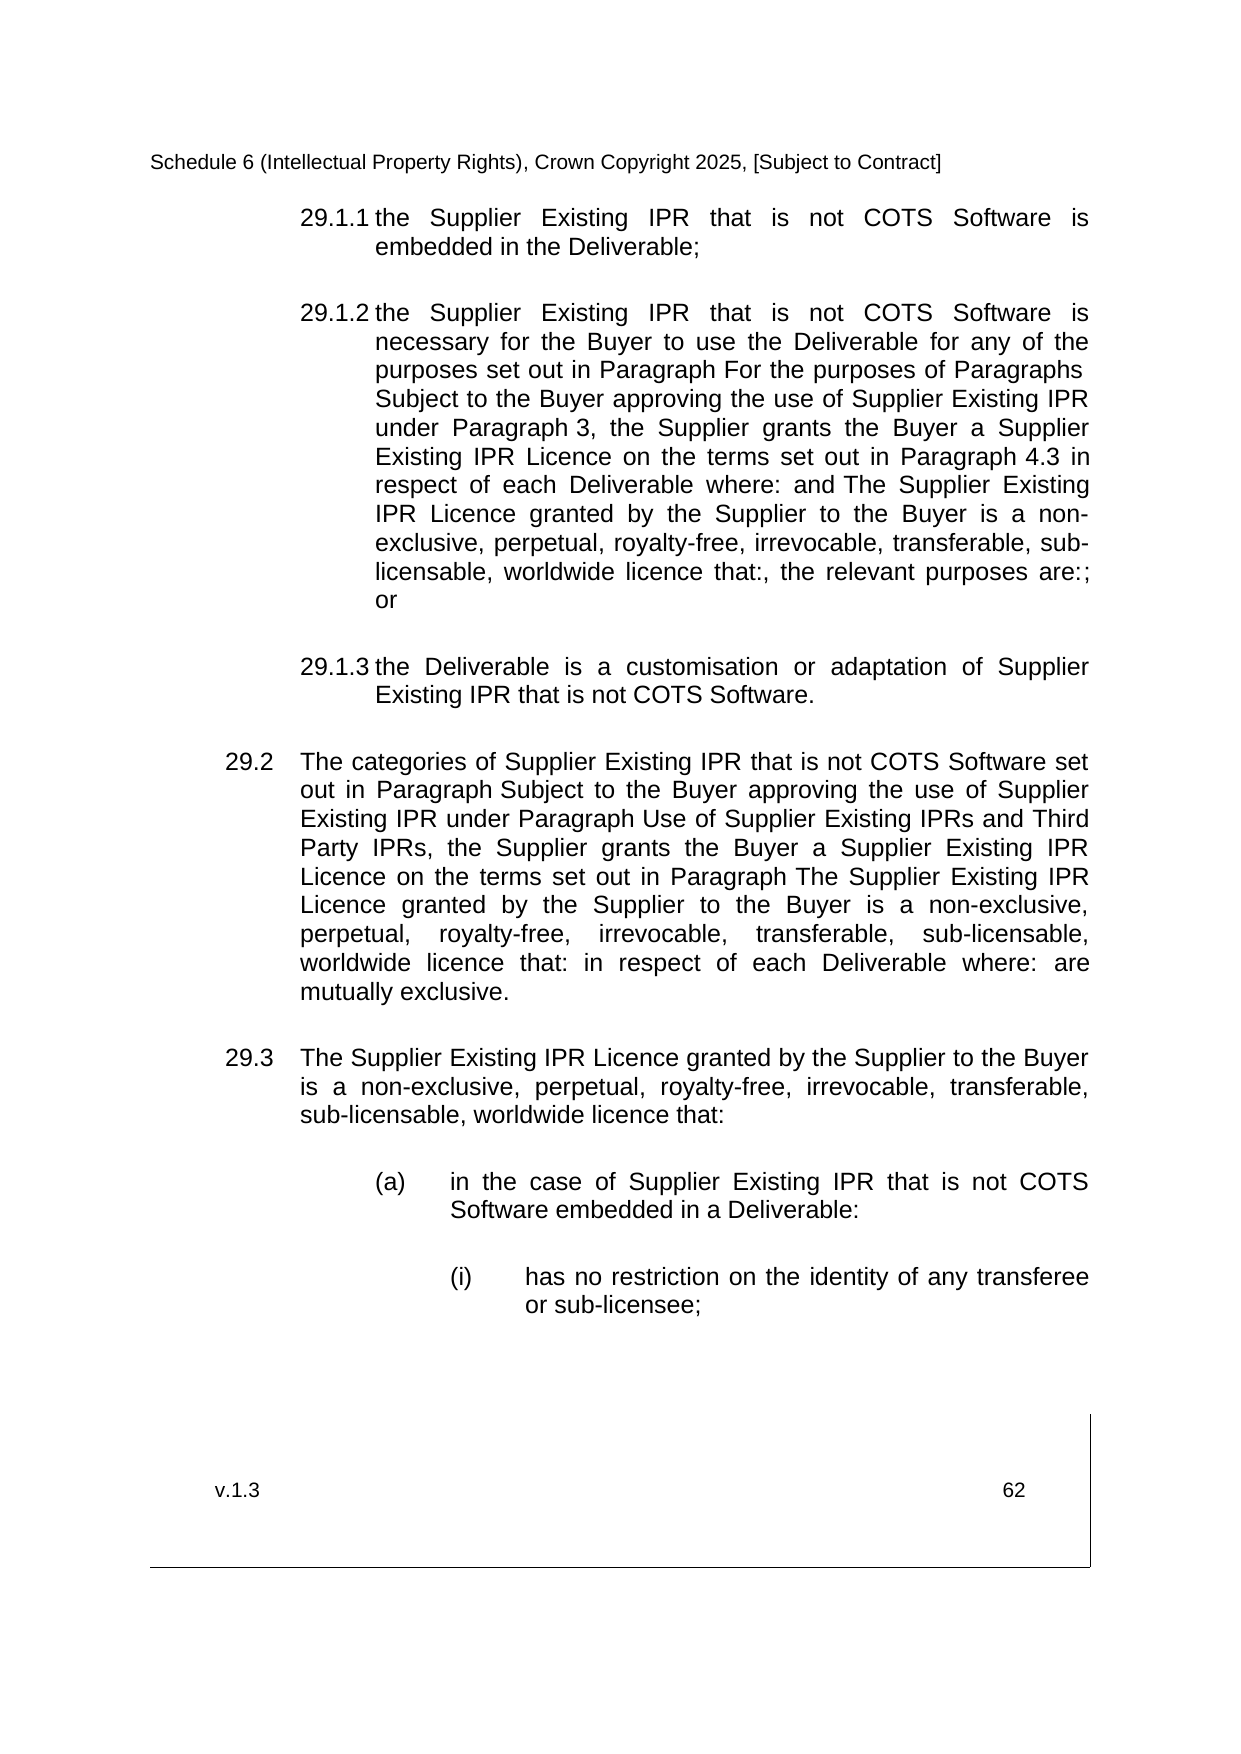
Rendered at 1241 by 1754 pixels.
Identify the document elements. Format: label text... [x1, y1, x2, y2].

list the Supplier Existing IPR that is not COTS Software is necessary for the Buyer to use the Deliverable for any of the purposes set out in Paragraph 4.4; or [300, 298, 1090, 614]
list The Supplier Existing IPR Licence granted by the Supplier to the Buyer is a non-exclusive, perpetual, royalty-free, irrevocable, transferable, sub-licensable, worldwide licence that: [225, 1043, 1090, 1129]
list The categories of Supplier Existing IPR that is not COTS Software set out in Paragraph 4.1 are mutually exclusive. [225, 746, 1090, 1005]
list has no restriction on the identity of any transferee or sub-licensee; [450, 1261, 1090, 1319]
list in the case of Supplier Existing IPR that is not COTS Software embedded in a Deliverable: [375, 1166, 1090, 1224]
list the Supplier Existing IPR that is not COTS Software is embedded in the Deliverable; [300, 203, 1090, 260]
list the Deliverable is a customisation or adaptation of Supplier Existing IPR that is not COTS Software. [300, 651, 1090, 709]
